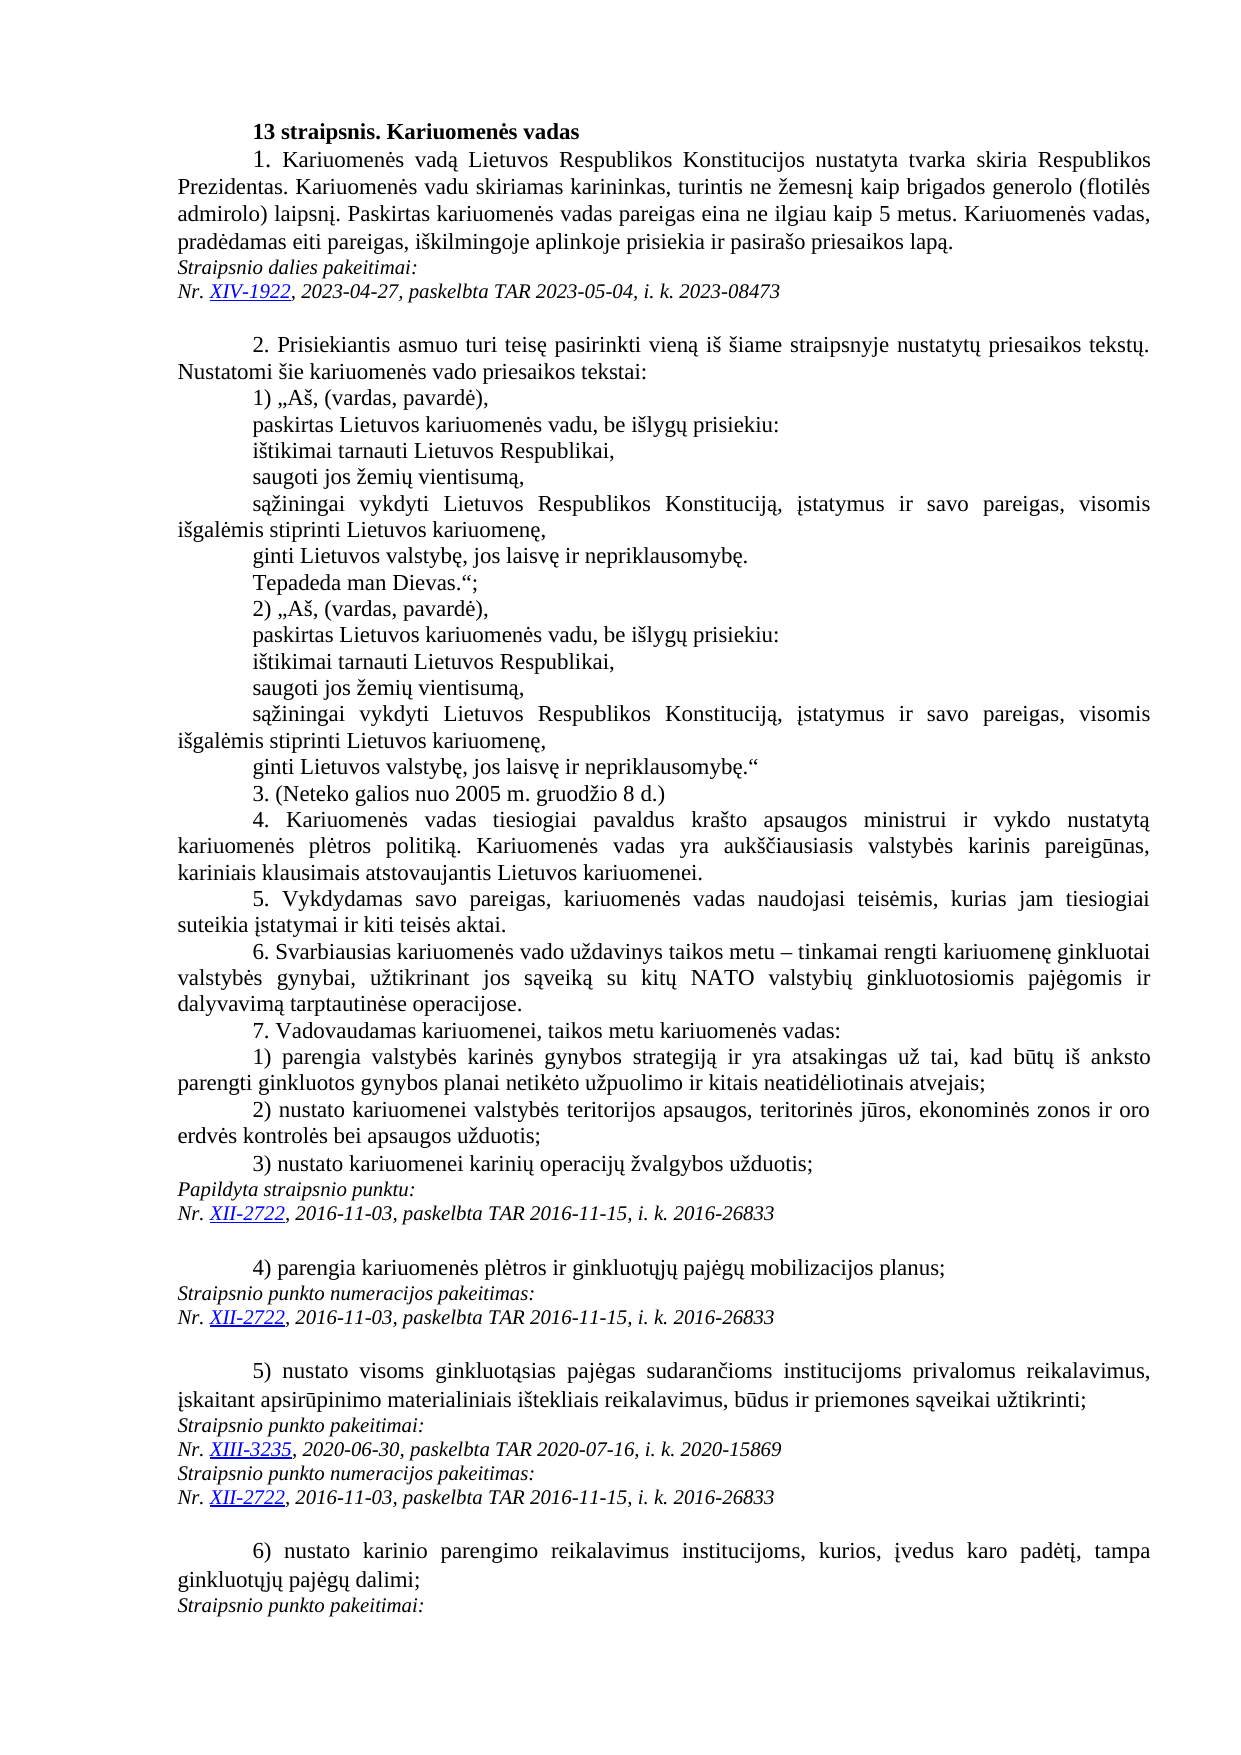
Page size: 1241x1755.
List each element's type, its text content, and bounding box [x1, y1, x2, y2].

text 5) nustato visoms ginkluotąsias pajėgas sudarančioms institucijoms privalomus reikalavimus, įskaitant apsirūpinimo materialiniais ištekliais reikalavimus, būdus ir priemones sąveikai užtikrinti; [177, 1357, 1152, 1412]
text paskirtas Lietuvos kariuomenės vadu, be išlygų prisiekiu: [177, 621, 1152, 648]
text 2) „Aš, (vardas, pavardė), [177, 595, 1152, 621]
text paskirtas Lietuvos kariuomenės vadu, be išlygų prisiekiu: [177, 411, 1152, 437]
text Straipsnio punkto numeracijos pakeitimas: [177, 1461, 1152, 1485]
text 3. (Neteko galios nuo 2005 m. gruodžio 8 d.) [177, 779, 1152, 806]
text Straipsnio dalies pakeitimai: [177, 255, 1152, 279]
text Papildyta straipsnio punktu: [177, 1177, 1152, 1201]
text 1. Kariuomenės vadą Lietuvos Respublikos Konstitucijos nustatyta tvarka skiria Respublikos Prezidentas. Kariuomenės vadu skiriamas karininkas, turintis ne žemesnį kaip brigados generolo (flotilės admirolo) laipsnį. Paskirtas kariuomenės vadas pareigas eina ne ilgiau kaip 5 metus. Kariuomenės vadas, pradėdamas eiti pareigas, iškilmingoje aplinkoje prisiekia ir pasirašo priesaikos lapą. [177, 144, 1152, 255]
text 3) nustato kariuomenei karinių operacijų žvalgybos užduotis; [177, 1148, 1152, 1177]
text ištikimai tarnauti Lietuvos Respublikai, [177, 437, 1152, 463]
text sąžiningai vykdyti Lietuvos Respublikos Konstituciją, įstatymus ir savo pareigas, visomis išgalėmis stiprinti Lietuvos kariuomenę, [177, 701, 1152, 753]
text 1) parengia valstybės karinės gynybos strategiją ir yra atsakingas už tai, kad būtų iš anksto parengti ginkluotos gynybos planai netikėto užpuolimo ir kitais neatidėliotinais atvejais; [177, 1043, 1152, 1096]
text Nr. XIII-3235, 2020-06-30, paskelbta TAR 2020-07-16, i. k. 2020-15869 [177, 1437, 1152, 1461]
text sąžiningai vykdyti Lietuvos Respublikos Konstituciją, įstatymus ir savo pareigas, visomis išgalėmis stiprinti Lietuvos kariuomenę, [177, 490, 1152, 542]
text Tepadeda man Dievas.“; [177, 569, 1152, 595]
text saugoti jos žemių vientisumą, [177, 674, 1152, 701]
text ginti Lietuvos valstybę, jos laisvę ir nepriklausomybę.“ [177, 753, 1152, 779]
text ištikimai tarnauti Lietuvos Respublikai, [177, 648, 1152, 674]
text 4) parengia kariuomenės plėtros ir ginkluotųjų pajėgų mobilizacijos planus; [177, 1254, 1152, 1281]
text 7. Vadovaudamas kariuomenei, taikos metu kariuomenės vadas: [177, 1017, 1152, 1043]
text ginti Lietuvos valstybę, jos laisvę ir nepriklausomybę. [177, 542, 1152, 569]
text 6. Svarbiausias kariuomenės vado uždavinys taikos metu – tinkamai rengti kariuomenę ginkluotai valstybės gynybai, užtikrinant jos sąveiką su kitų NATO valstybių ginkluotosiomis pajėgomis ir dalyvavimą tarptautinėse operacijose. [177, 938, 1152, 1017]
text Straipsnio punkto numeracijos pakeitimas: [177, 1281, 1152, 1304]
text 13 straipsnis. Kariuomenės vadas [177, 118, 1152, 144]
text 5. Vykdydamas savo pareigas, kariuomenės vadas naudojasi teisėmis, kurias jam tiesiogiai suteikia įstatymai ir kiti teisės aktai. [177, 885, 1152, 938]
text 1) „Aš, (vardas, pavardė), [177, 384, 1152, 411]
text Straipsnio punkto pakeitimai: [177, 1593, 1152, 1617]
text 2) nustato kariuomenei valstybės teritorijos apsaugos, teritorinės jūros, ekonominės zonos ir oro erdvės kontrolės bei apsaugos užduotis; [177, 1096, 1152, 1148]
text Nr. XII-2722, 2016-11-03, paskelbta TAR 2016-11-15, i. k. 2016-26833 [177, 1201, 1152, 1225]
text saugoti jos žemių vientisumą, [177, 463, 1152, 490]
text Straipsnio punkto pakeitimai: [177, 1412, 1152, 1437]
text 4. Kariuomenės vadas tiesiogiai pavaldus krašto apsaugos ministrui ir vykdo nustatytą kariuomenės plėtros politiką. Kariuomenės vadas yra aukščiausiasis valstybės karinis pareigūnas, kariniais klausimais atstovaujantis Lietuvos kariuomenei. [177, 806, 1152, 885]
text 2. Prisiekiantis asmuo turi teisę pasirinkti vieną iš šiame straipsnyje nustatytų priesaikos tekstų. Nustatomi šie kariuomenės vado priesaikos tekstai: [177, 332, 1152, 384]
text Nr. XIV-1922, 2023-04-27, paskelbta TAR 2023-05-04, i. k. 2023-08473 [177, 279, 1152, 303]
text Nr. XII-2722, 2016-11-03, paskelbta TAR 2016-11-15, i. k. 2016-26833 [177, 1485, 1152, 1509]
text 6) nustato karinio parengimo reikalavimus institucijoms, kurios, įvedus karo padėtį, tampa ginkluotųjų pajėgų dalimi; [177, 1537, 1152, 1593]
text Nr. XII-2722, 2016-11-03, paskelbta TAR 2016-11-15, i. k. 2016-26833 [177, 1304, 1152, 1329]
